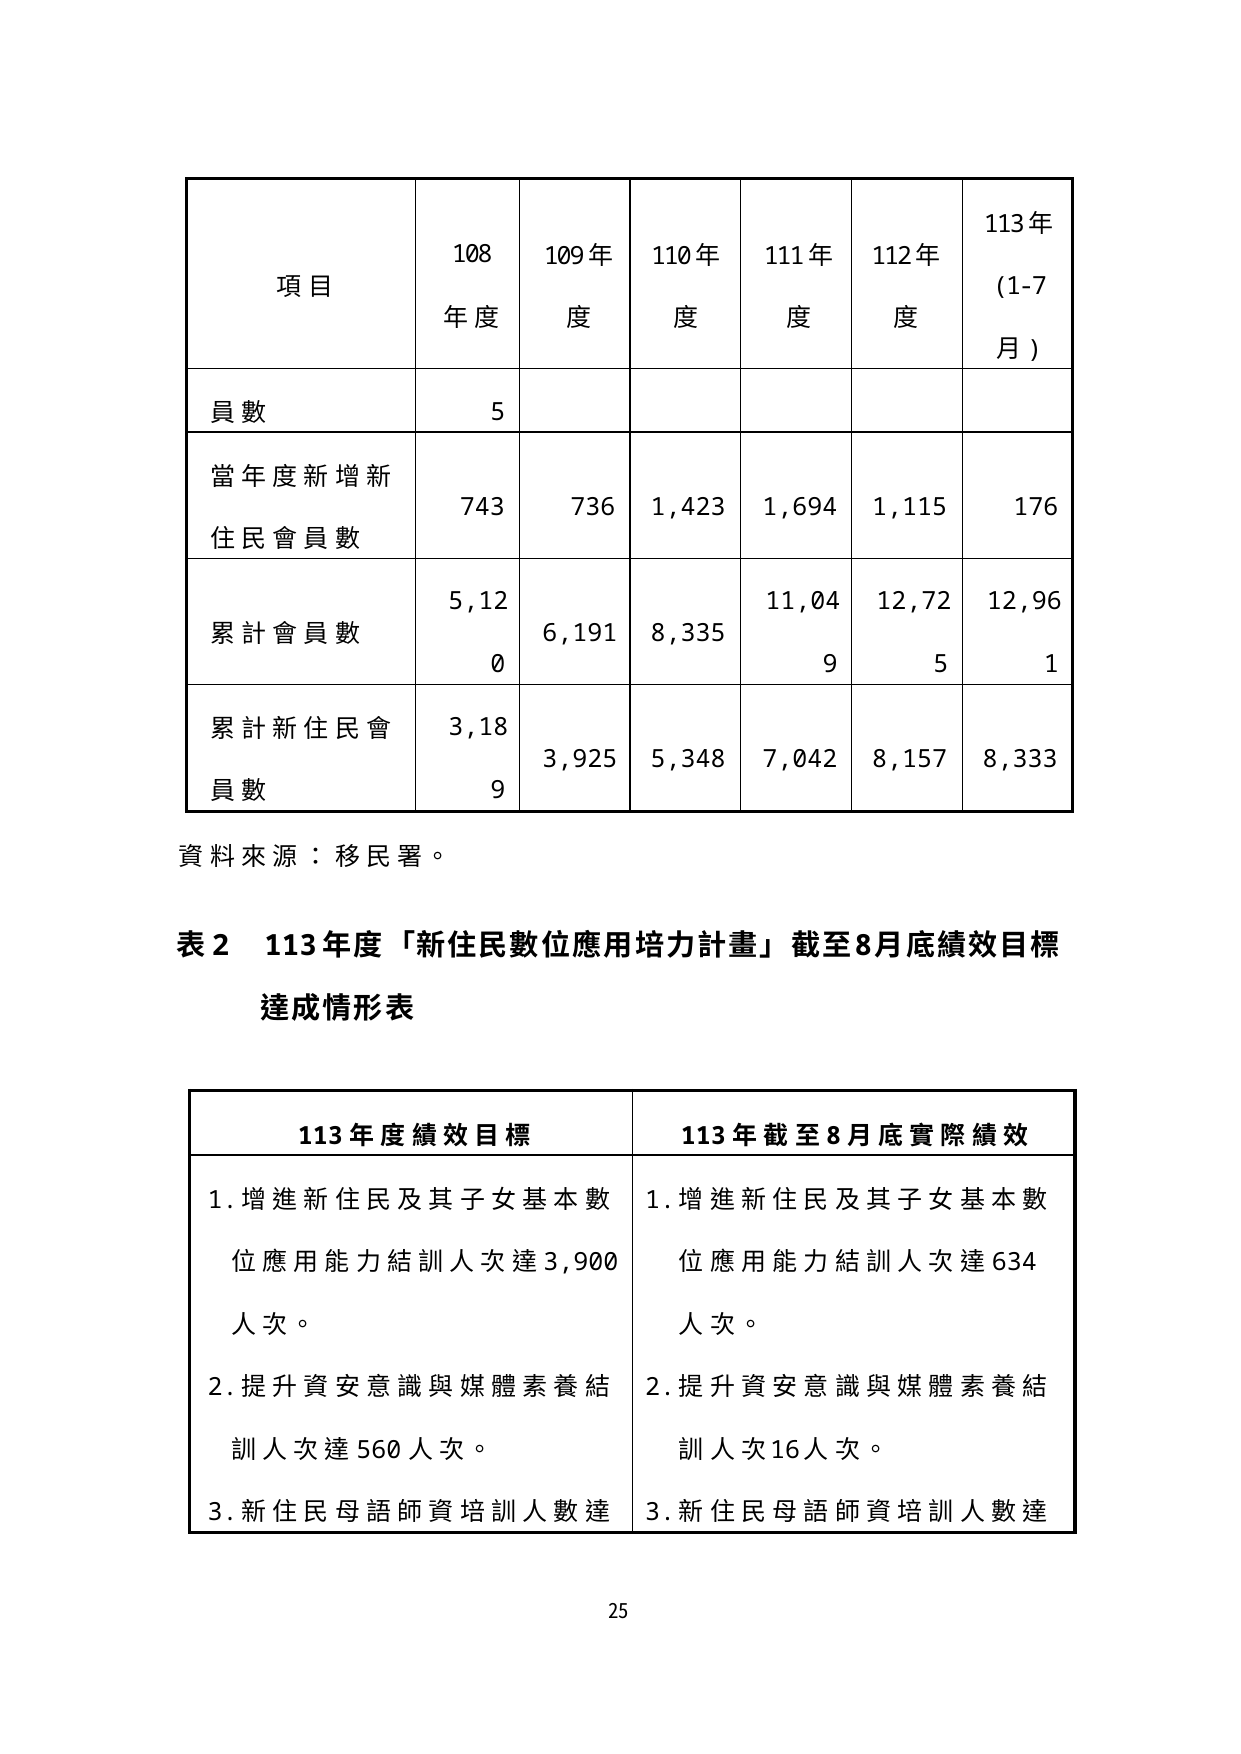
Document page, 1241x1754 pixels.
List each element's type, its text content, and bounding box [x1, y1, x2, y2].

table_cell 12,725 [852, 559, 962, 683]
table_cell 736 [520, 433, 629, 557]
table_cell 176 [963, 433, 1071, 557]
text 表2 113年度「新住民數位應用培力計畫」截至8月底績效目標達成情形表 [176, 901, 1061, 1089]
table_cell 員數 [188, 369, 415, 431]
table_header 111年度 [741, 180, 851, 368]
table_cell 1,115 [852, 433, 962, 557]
table_cell 6,191 [520, 559, 629, 683]
table_cell 當年度新增新住民會員數 [188, 433, 415, 557]
table_cell 12,961 [963, 559, 1071, 683]
table_cell [631, 369, 740, 431]
table_cell 8,335 [631, 559, 740, 683]
table_header 108年度 [416, 180, 519, 368]
table_cell 5 [416, 369, 519, 431]
table_cell 743 [416, 433, 519, 557]
table_cell [741, 369, 851, 431]
table_cell 1,423 [631, 433, 740, 557]
table_cell [520, 369, 629, 431]
table_cell 1.增進新住民及其子女基本數位應用能力結訓人次達3,900人次。 2.提升資安意識與媒體素養結訓人次達560人次。 3.新住民母語師資培訓人數達 [191, 1156, 632, 1531]
table_cell 5,120 [416, 559, 519, 683]
table_cell 累計新住民會員數 [188, 685, 415, 809]
table_cell 1.增進新住民及其子女基本數位應用能力結訓人次達634人次。 2.提升資安意識與媒體素養結訓人次16人次。 3.新住民母語師資培訓人數達 [633, 1156, 1073, 1531]
text 資料來源：移民署。 [176, 813, 1061, 875]
table_cell 7,042 [741, 685, 851, 809]
table_cell 3,189 [416, 685, 519, 809]
table_header 109年度 [520, 180, 629, 368]
table_header 項目 [188, 180, 415, 368]
table_cell 3,925 [520, 685, 629, 809]
table_header 113年截至8月底實際績效 [633, 1092, 1073, 1154]
table_cell 8,157 [852, 685, 962, 809]
table_cell 11,049 [741, 559, 851, 683]
table_header 113年度績效目標 [191, 1092, 632, 1154]
table_cell 8,333 [963, 685, 1071, 809]
table_cell [963, 369, 1071, 431]
table_header 112年度 [852, 180, 962, 368]
table_header 110年度 [631, 180, 740, 368]
table_cell 累計會員數 [188, 559, 415, 683]
table_cell [852, 369, 962, 431]
table_cell 1,694 [741, 433, 851, 557]
table_cell 5,348 [631, 685, 740, 809]
table_header 113年(1-7月) [963, 180, 1071, 368]
